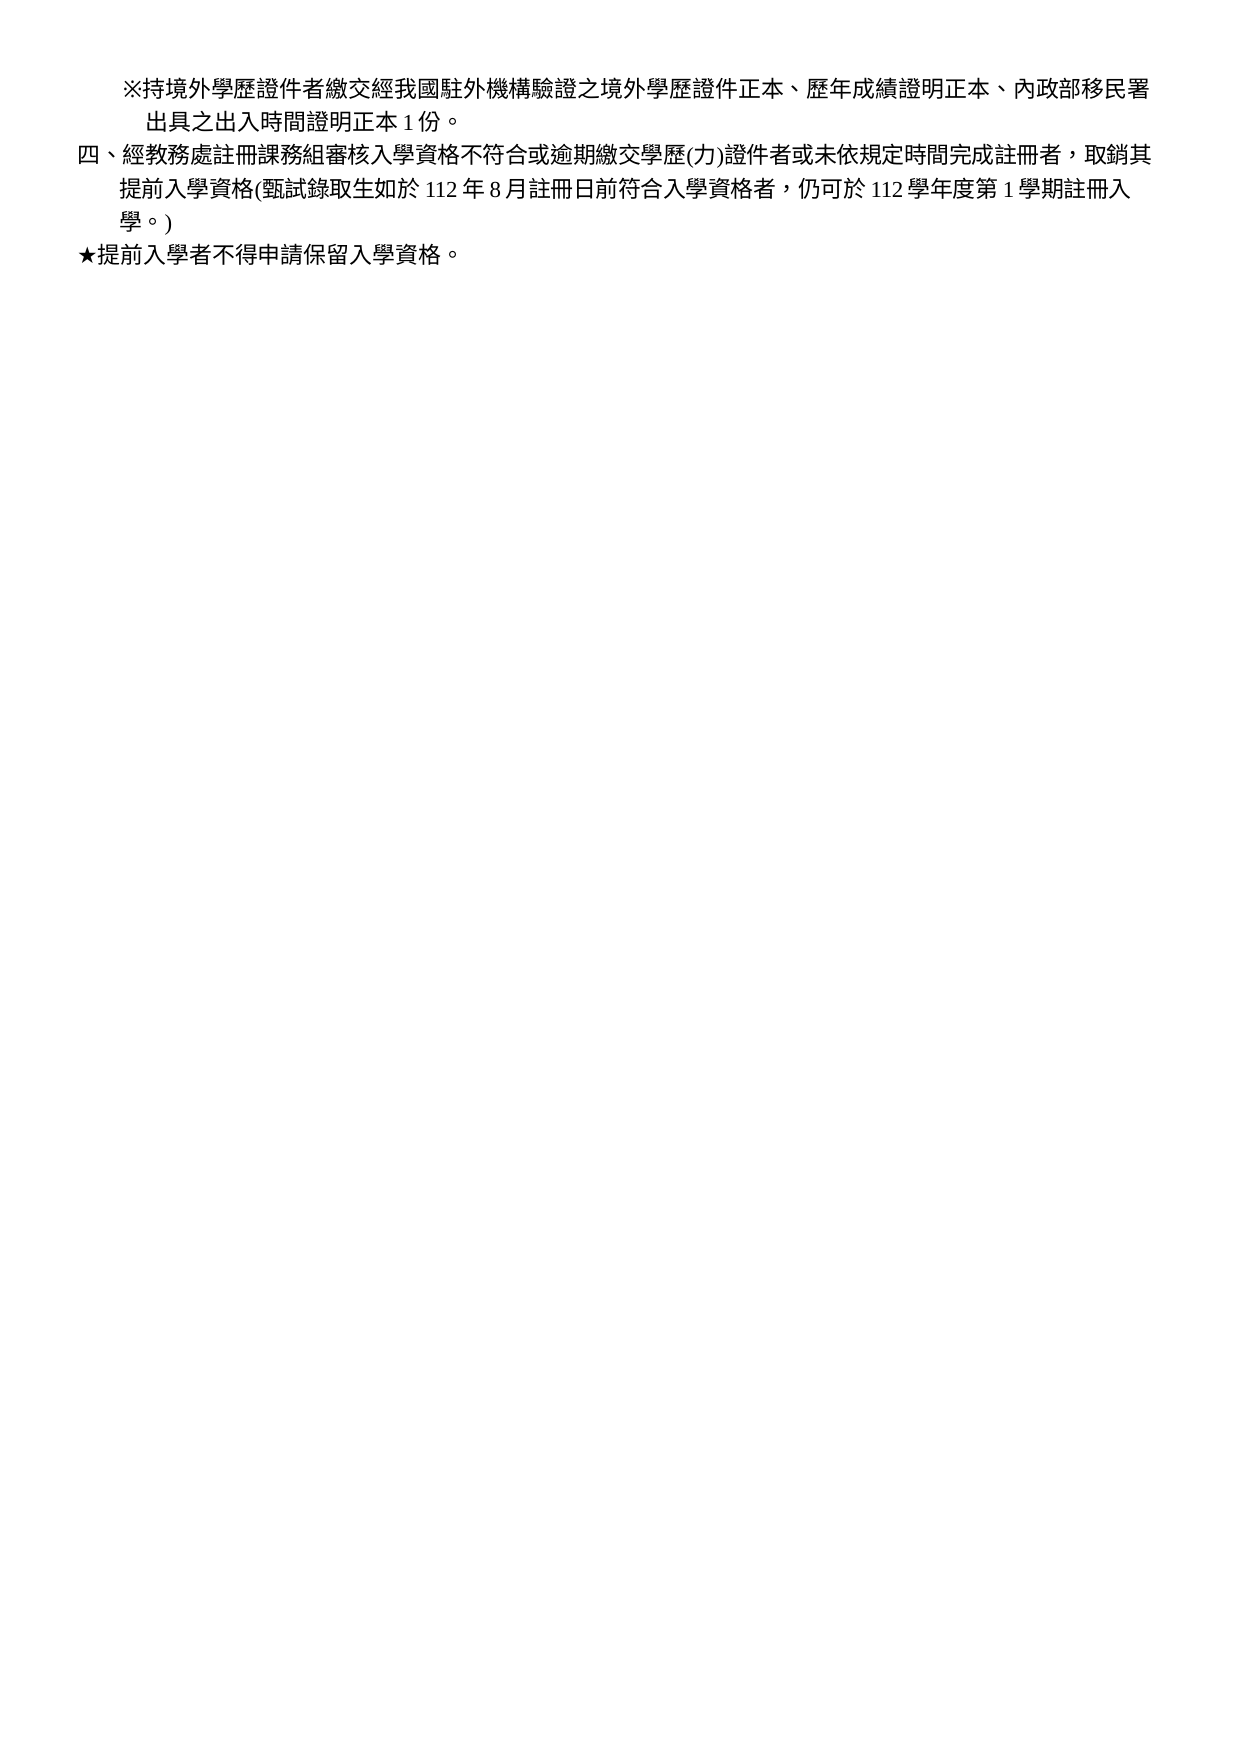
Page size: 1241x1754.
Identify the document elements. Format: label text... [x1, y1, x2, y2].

text ※持境外學歷證件者繳交經我國駐外機構驗證之境外學歷證件正本、歷年成績證明正本、內政部移民署出具之出入時間證明正本1份。 [123, 71, 1163, 137]
text ★提前入學者不得申請保留入學資格。 [77, 237, 1163, 270]
text 四、經教務處註冊課務組審核入學資格不符合或逾期繳交學歷(力)證件者或未依規定時間完成註冊者，取銷其提前入學資格(甄試錄取生如於112年8月註冊日前符合入學資格者，仍可於112學年度第1學期註冊入學。) [77, 137, 1163, 237]
